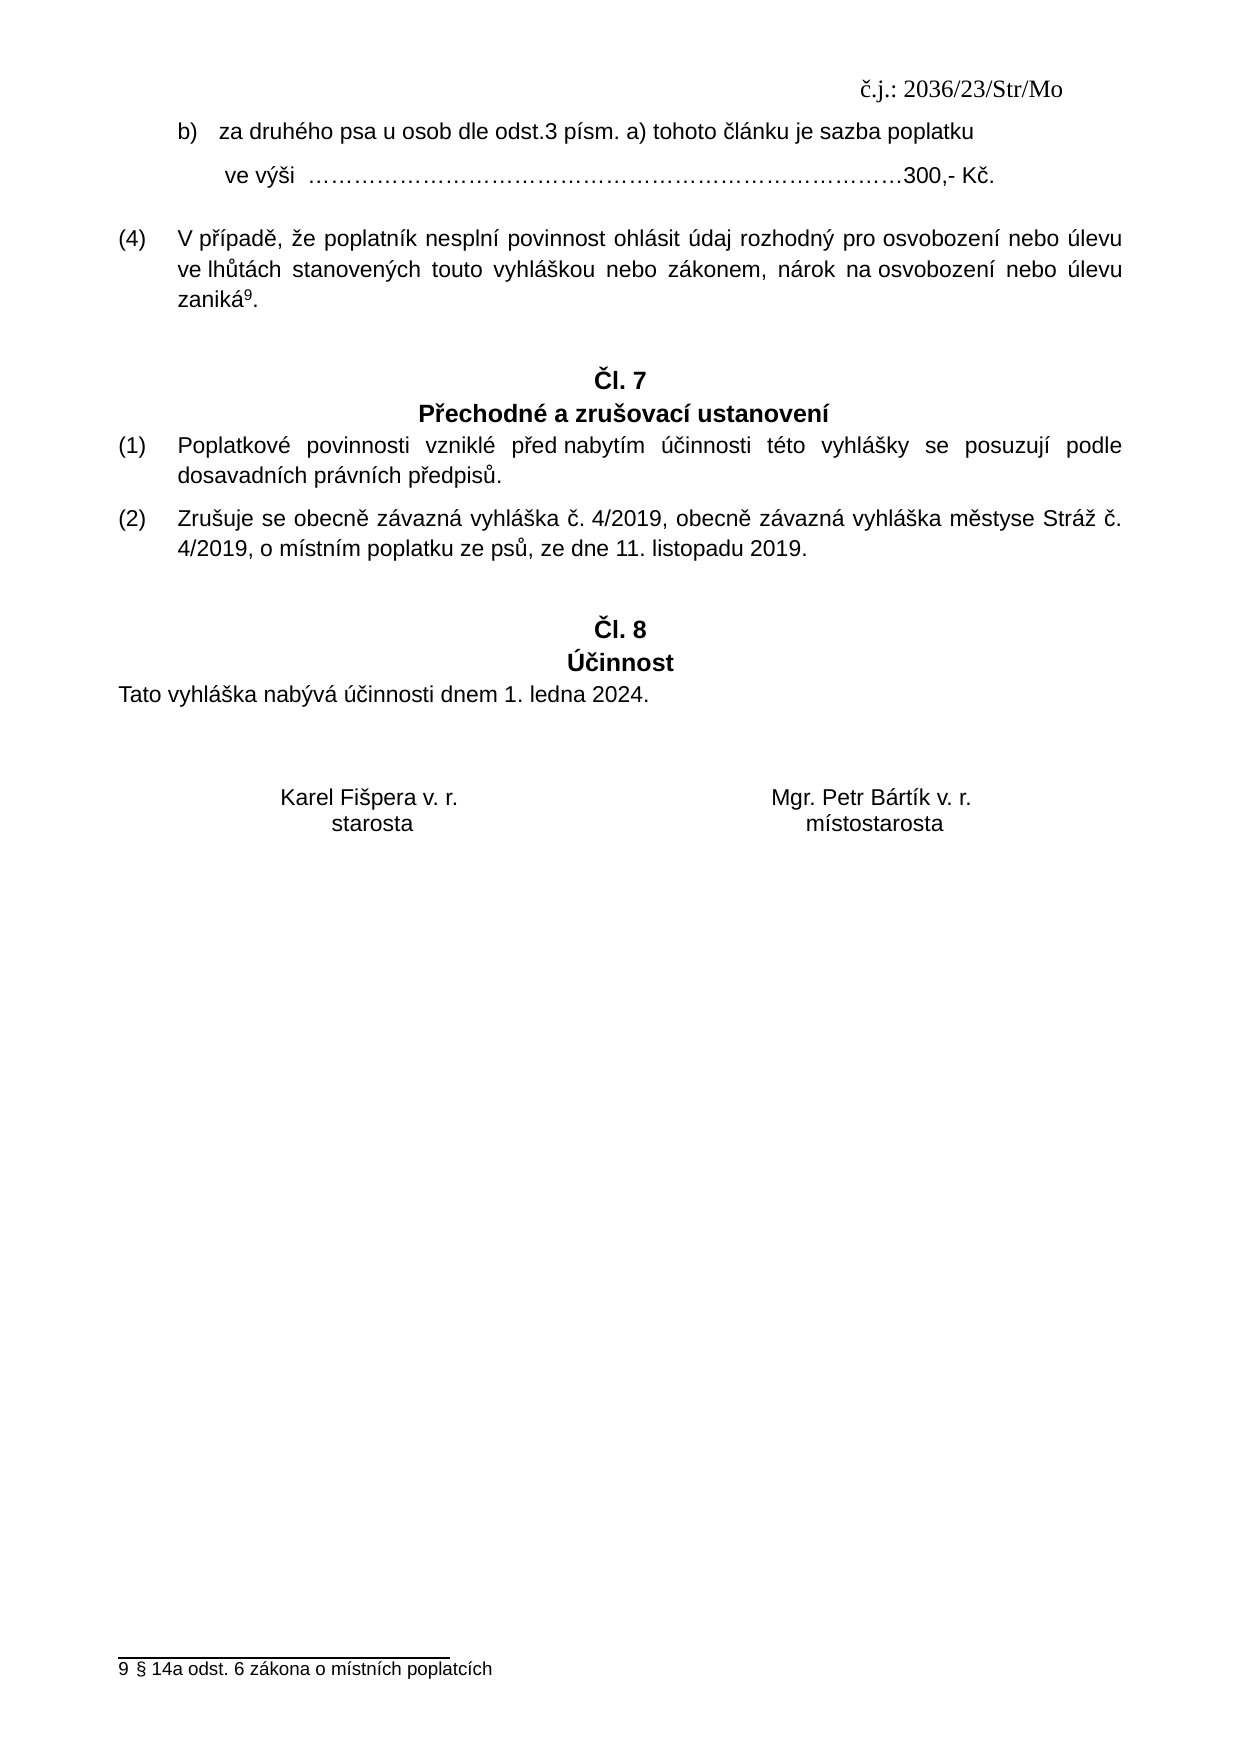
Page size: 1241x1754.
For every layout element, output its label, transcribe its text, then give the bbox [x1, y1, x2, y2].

list za druhého psa u osob dle odst.3 písm. a) tohoto článku je sazba poplatku [177, 118, 1122, 144]
table_cell [118, 842, 620, 960]
table_cell [620, 842, 1122, 960]
text ve výši ……………………………………………………………………300,- Kč. [224, 162, 1122, 188]
text Tato vyhláška nabývá účinnosti dnem 1. ledna 2024. [118, 681, 1122, 708]
list Poplatkové povinnosti vzniklé před nabytím účinnosti této vyhlášky se posuzují podle dosavadních právních předpisů. [118, 432, 1122, 488]
list § 14a odst. 6 zákona o místních poplatcích [118, 1658, 1122, 1680]
table_header Karel Fišpera v. r. starosta [118, 724, 620, 842]
list V případě, že poplatník nesplní povinnost ohlásit údaj rozhodný pro osvobození nebo úlevu ve lhůtách stanovených touto vyhláškou nebo zákonem, nárok na osvobození nebo úlevu zaniká. [118, 225, 1122, 312]
subtitle Čl. 8 Účinnost [118, 615, 1122, 677]
list Zrušuje se obecně závazná vyhláška č. 4/2019, obecně závazná vyhláška městyse Stráž č. 4/2019, o místním poplatku ze psů, ze dne 11. listopadu 2019. [118, 505, 1122, 561]
subtitle Čl. 7 Přechodné a zrušovací ustanovení [118, 366, 1122, 428]
table_header Mgr. Petr Bártík v. r. místostarosta [620, 724, 1122, 842]
